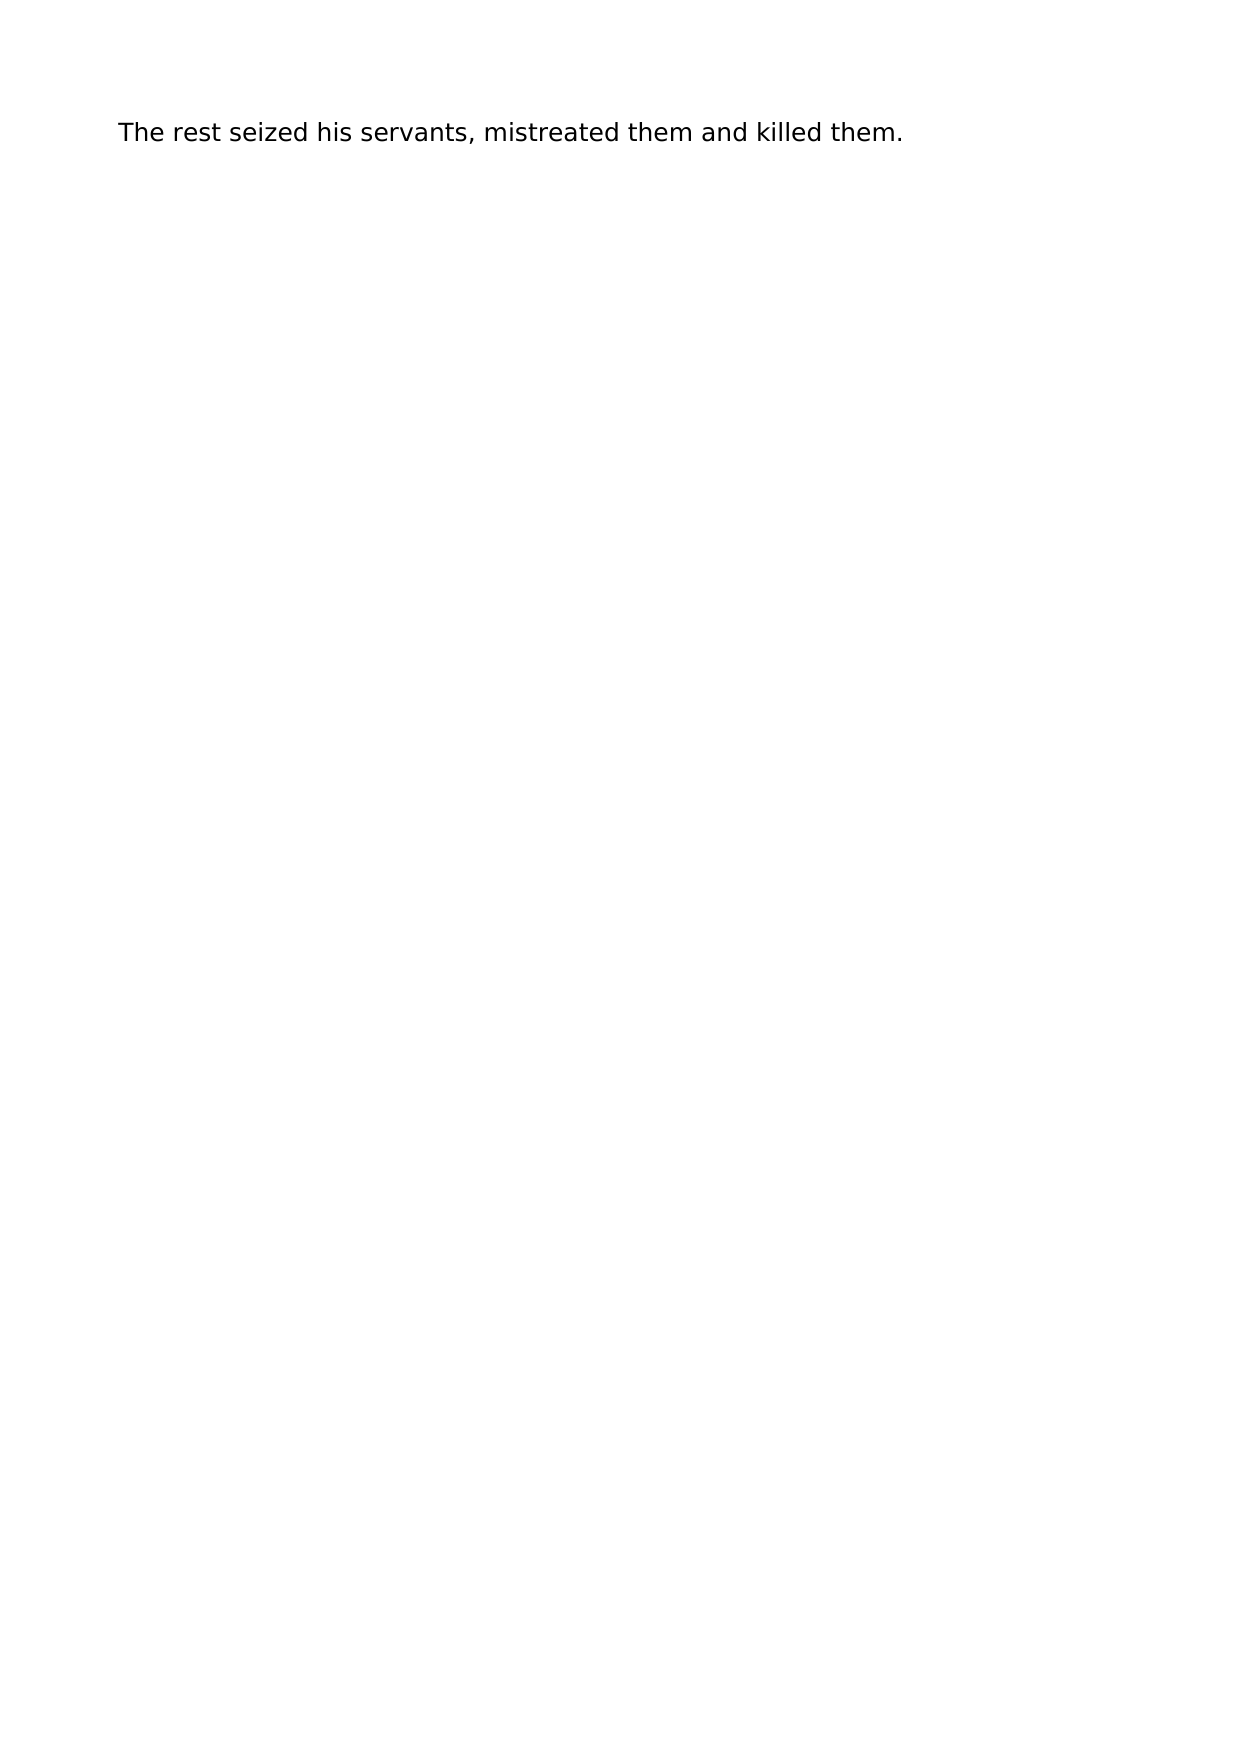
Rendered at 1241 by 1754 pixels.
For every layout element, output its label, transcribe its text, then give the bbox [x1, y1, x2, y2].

text The rest seized his servants, mistreated them and killed them. [118, 118, 1122, 147]
